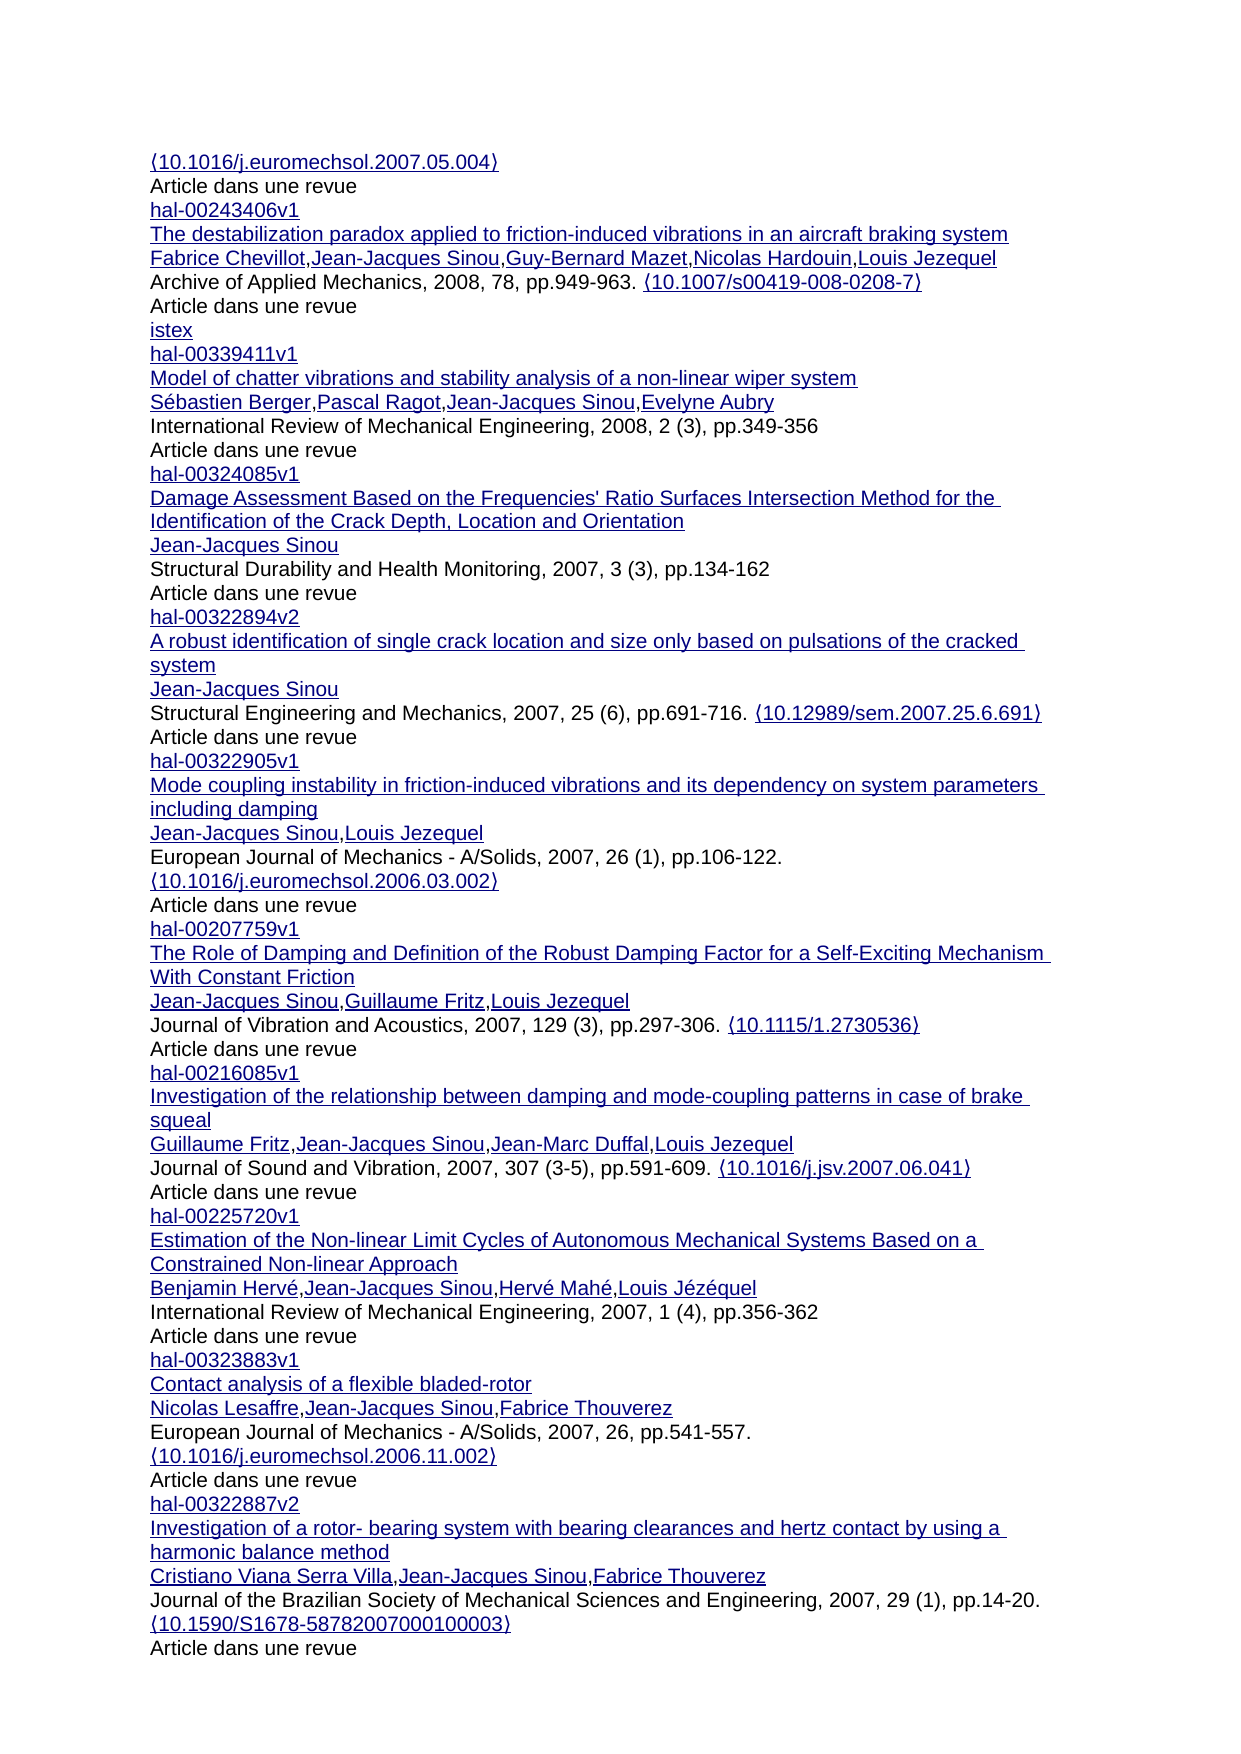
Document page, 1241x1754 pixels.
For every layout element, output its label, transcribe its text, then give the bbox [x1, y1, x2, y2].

table_cell Analysis of squeal noise and mode coupling instabilities including damping and gyroscopic effects Benjamin Hervé,Jean-Jacques Sinou,Hervé Mahé,Louis Jezequel European Journal of Mechanics - A/Solids, 2008, 27 (2), pp.141-160. ⟨10.1016/j.euromechsol.2007.05.004⟩ Article dans une revue hal-00243406v1 [150, 150, 1090, 222]
table_cell Damage Assessment Based on the Frequencies' Ratio Surfaces Intersection Method for the Identification of the Crack Depth, Location and Orientation Jean-Jacques Sinou Structural Durability and Health Monitoring, 2007, 3 (3), pp.134-162 Article dans une revue hal-00322894v2 [150, 485, 1090, 629]
table_cell Investigation of a rotor- bearing system with bearing clearances and hertz contact by using a harmonic balance method Cristiano Viana Serra Villa,Jean-Jacques Sinou,Fabrice Thouverez Journal of the Brazilian Society of Mechanical Sciences and Engineering, 2007, 29 (1), pp.14-20. ⟨10.1590/S1678-58782007000100003⟩ Article dans une revue [150, 1516, 1090, 1659]
table_cell Estimation of the Non-linear Limit Cycles of Autonomous Mechanical Systems Based on a Constrained Non-linear Approach Benjamin Hervé,Jean-Jacques Sinou,Hervé Mahé,Louis Jézéquel International Review of Mechanical Engineering, 2007, 1 (4), pp.356-362 Article dans une revue hal-00323883v1 [150, 1228, 1090, 1372]
table_cell Investigation of the relationship between damping and mode-coupling patterns in case of brake squeal Guillaume Fritz,Jean-Jacques Sinou,Jean-Marc Duffal,Louis Jezequel Journal of Sound and Vibration, 2007, 307 (3-5), pp.591-609. ⟨10.1016/j.jsv.2007.06.041⟩ Article dans une revue hal-00225720v1 [150, 1084, 1090, 1228]
table_cell Mode coupling instability in friction-induced vibrations and its dependency on system parameters including damping Jean-Jacques Sinou,Louis Jezequel European Journal of Mechanics - A/Solids, 2007, 26 (1), pp.106-122. ⟨10.1016/j.euromechsol.2006.03.002⟩ Article dans une revue hal-00207759v1 [150, 773, 1090, 941]
table_cell A robust identification of single crack location and size only based on pulsations of the cracked system Jean-Jacques Sinou Structural Engineering and Mechanics, 2007, 25 (6), pp.691-716. ⟨10.12989/sem.2007.25.6.691⟩ Article dans une revue hal-00322905v1 [150, 629, 1090, 773]
table_cell Contact analysis of a flexible bladed-rotor Nicolas Lesaffre,Jean-Jacques Sinou,Fabrice Thouverez European Journal of Mechanics - A/Solids, 2007, 26, pp.541-557. ⟨10.1016/j.euromechsol.2006.11.002⟩ Article dans une revue hal-00322887v2 [150, 1372, 1090, 1516]
table_cell Model of chatter vibrations and stability analysis of a non-linear wiper system Sébastien Berger,Pascal Ragot,Jean-Jacques Sinou,Evelyne Aubry International Review of Mechanical Engineering, 2008, 2 (3), pp.349-356 Article dans une revue hal-00324085v1 [150, 366, 1090, 485]
table_cell The Role of Damping and Definition of the Robust Damping Factor for a Self-Exciting Mechanism With Constant Friction Jean-Jacques Sinou,Guillaume Fritz,Louis Jezequel Journal of Vibration and Acoustics, 2007, 129 (3), pp.297-306. ⟨10.1115/1.2730536⟩ Article dans une revue hal-00216085v1 [150, 941, 1090, 1084]
table_cell The destabilization paradox applied to friction-induced vibrations in an aircraft braking system Fabrice Chevillot,Jean-Jacques Sinou,Guy-Bernard Mazet,Nicolas Hardouin,Louis Jezequel Archive of Applied Mechanics, 2008, 78, pp.949-963. ⟨10.1007/s00419-008-0208-7⟩ Article dans une revue istex hal-00339411v1 [150, 222, 1090, 366]
